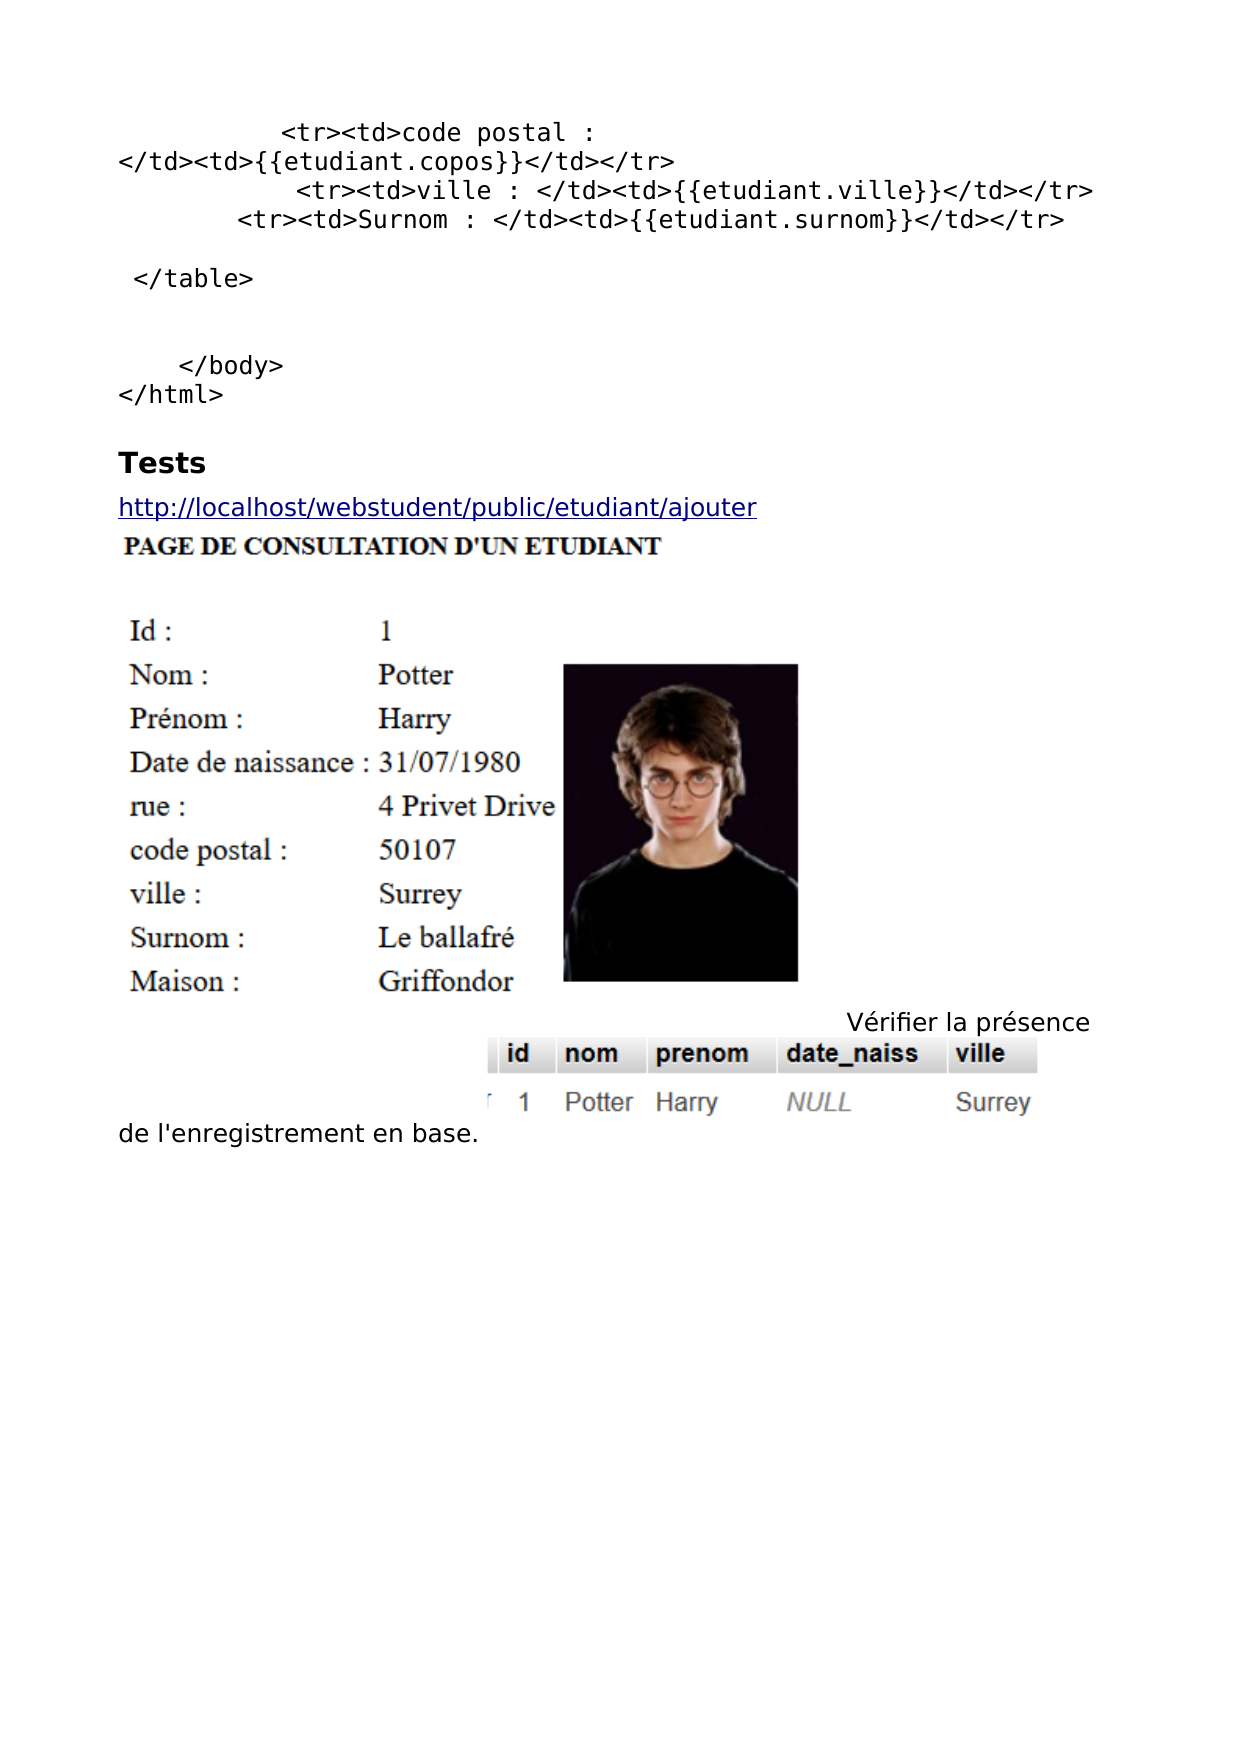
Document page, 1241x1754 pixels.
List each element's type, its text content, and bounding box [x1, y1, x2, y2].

text http://localhost/webstudent/public/etudiant/ajouter Vérifier la présence de l'enregistrement en base. [118, 493, 1122, 1148]
subtitle Tests [118, 447, 1122, 481]
picture [487, 1037, 1038, 1143]
text <tr><td>code postal : </td><td>{{etudiant.copos}}</td></tr> <tr><td>ville : </td><td>{{etudiant.ville}}</td></tr> <tr><td>Surnom : </td><td>{{etudiant.surnom}}</td></tr> </table> </body> </html> [118, 118, 1122, 410]
picture [118, 522, 839, 1032]
